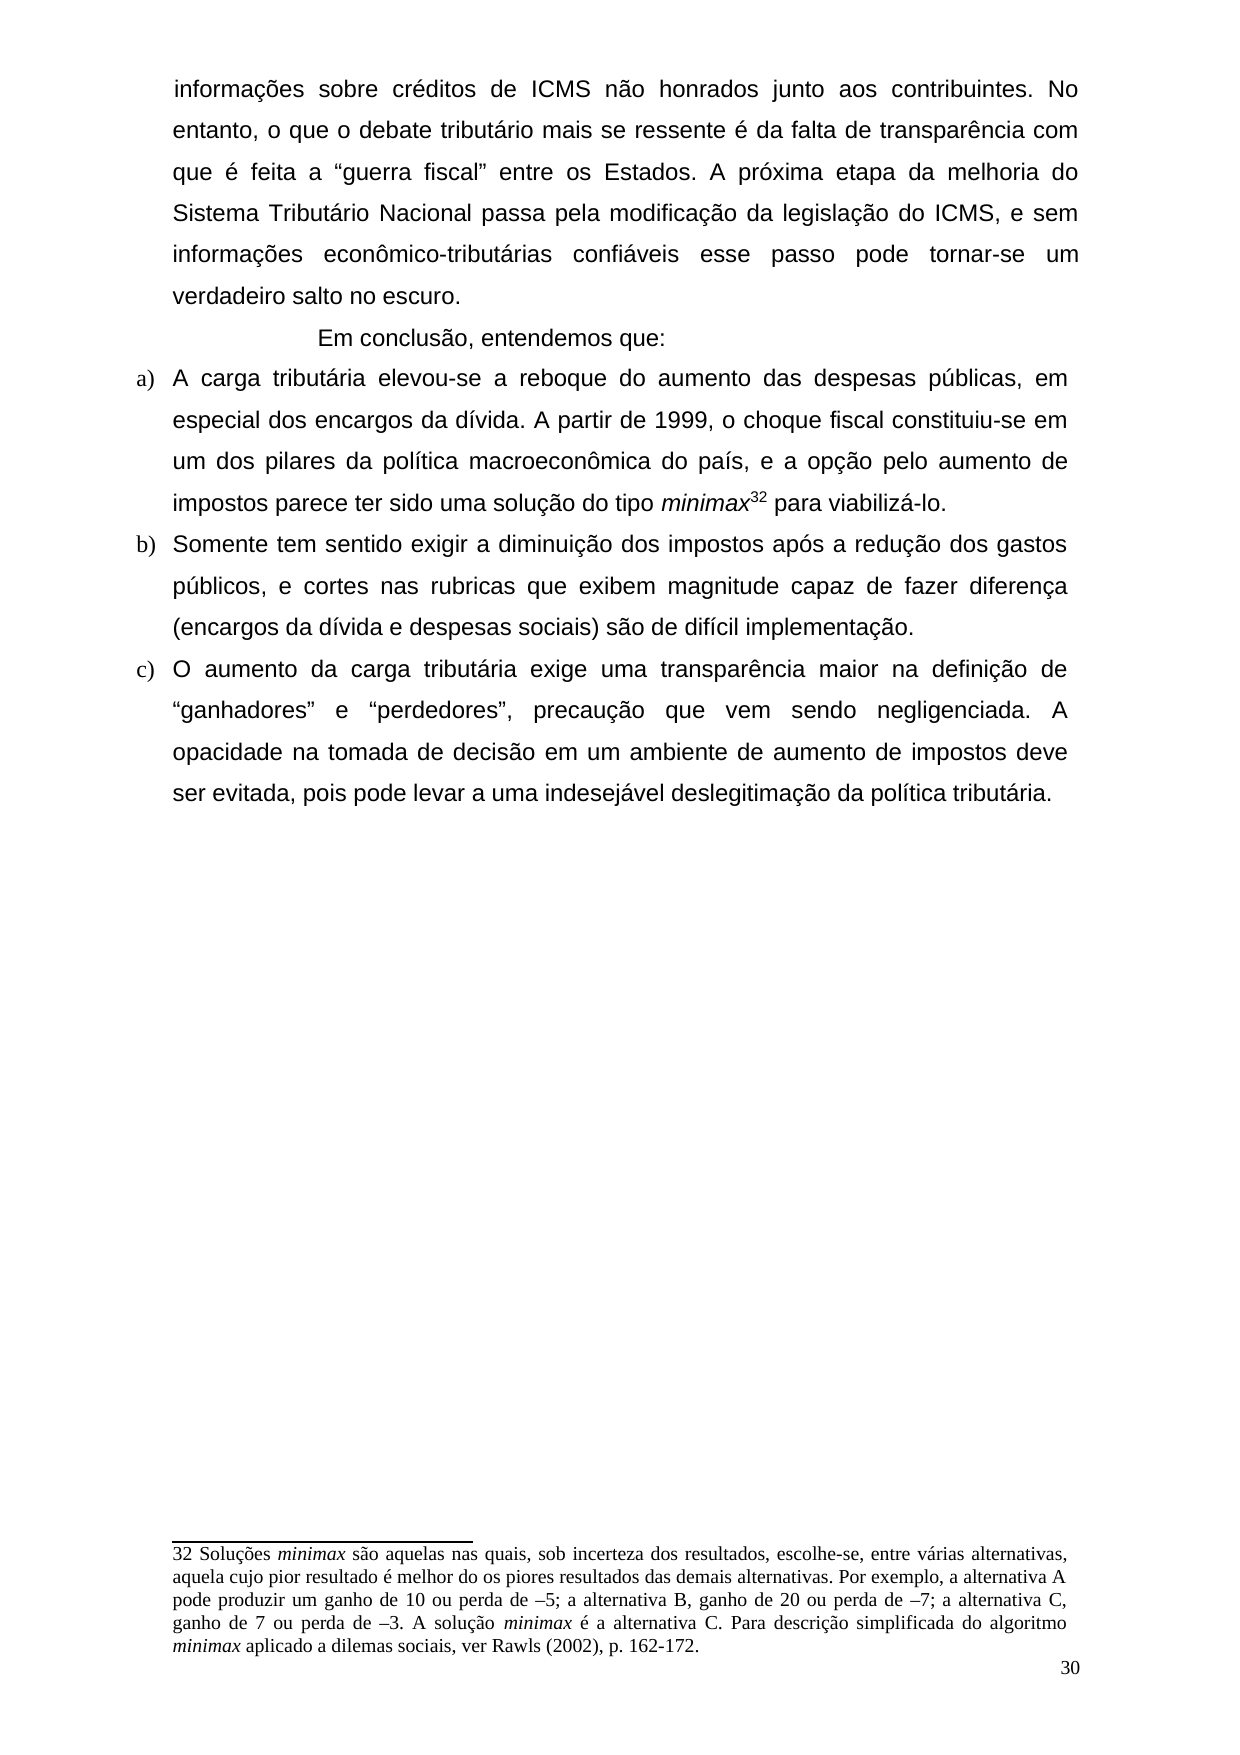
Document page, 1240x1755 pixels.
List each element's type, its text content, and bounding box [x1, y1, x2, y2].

text informações sobre créditos de ICMS não honrados junto aos contribuintes. No entanto, o que o debate tributário mais se ressente é da falta de transparência com que é feita a “guerra fiscal” entre os Estados. A próxima etapa da melhoria do Sistema Tributário Nacional passa pela modificação da legislação do ICMS, e sem informações econômico-tributárias confiáveis esse passo pode tornar-se um verdadeiro salto no escuro. [172, 75, 1080, 309]
text Em conclusão, entendemos que: [317, 323, 1069, 351]
list Soluções minimax são aquelas nas quais, sob incerteza dos resultados, escolhe-se, entre várias alternativas, aquela cujo pior resultado é melhor do os piores resultados das demais alternativas. Por exemplo, a alternativa A pode produzir um ganho de 10 ou perda de –5; a alternativa B, ganho de 20 ou perda de –7; a alternativa C, ganho de 7 ou perda de –3. A solução minimax é a alternativa C. Para descrição simplificada do algoritmo minimax aplicado a dilemas sociais, ver Rawls (2002), p. 162-172. [172, 1542, 1068, 1656]
list A carga tributária elevou-se a reboque do aumento das despesas públicas, em especial dos encargos da dívida. A partir de 1999, o choque fiscal constituiu-se em um dos pilares da política macroeconômica do país, e a opção pelo aumento de impostos parece ter sido uma solução do tipo minimax para viabilizá-lo. [136, 364, 1069, 516]
list Somente tem sentido exigir a diminuição dos impostos após a redução dos gastos públicos, e cortes nas rubricas que exibem magnitude capaz de fazer diferença (encargos da dívida e despesas sociais) são de difícil implementação. [136, 530, 1069, 641]
list O aumento da carga tributária exige uma transparência maior na definição de “ganhadores” e “perdedores”, precaução que vem sendo negligenciada. A opacidade na tomada de decisão em um ambiente de aumento de impostos deve ser evitada, pois pode levar a uma indesejável deslegitimação da política tributária. [136, 655, 1069, 807]
